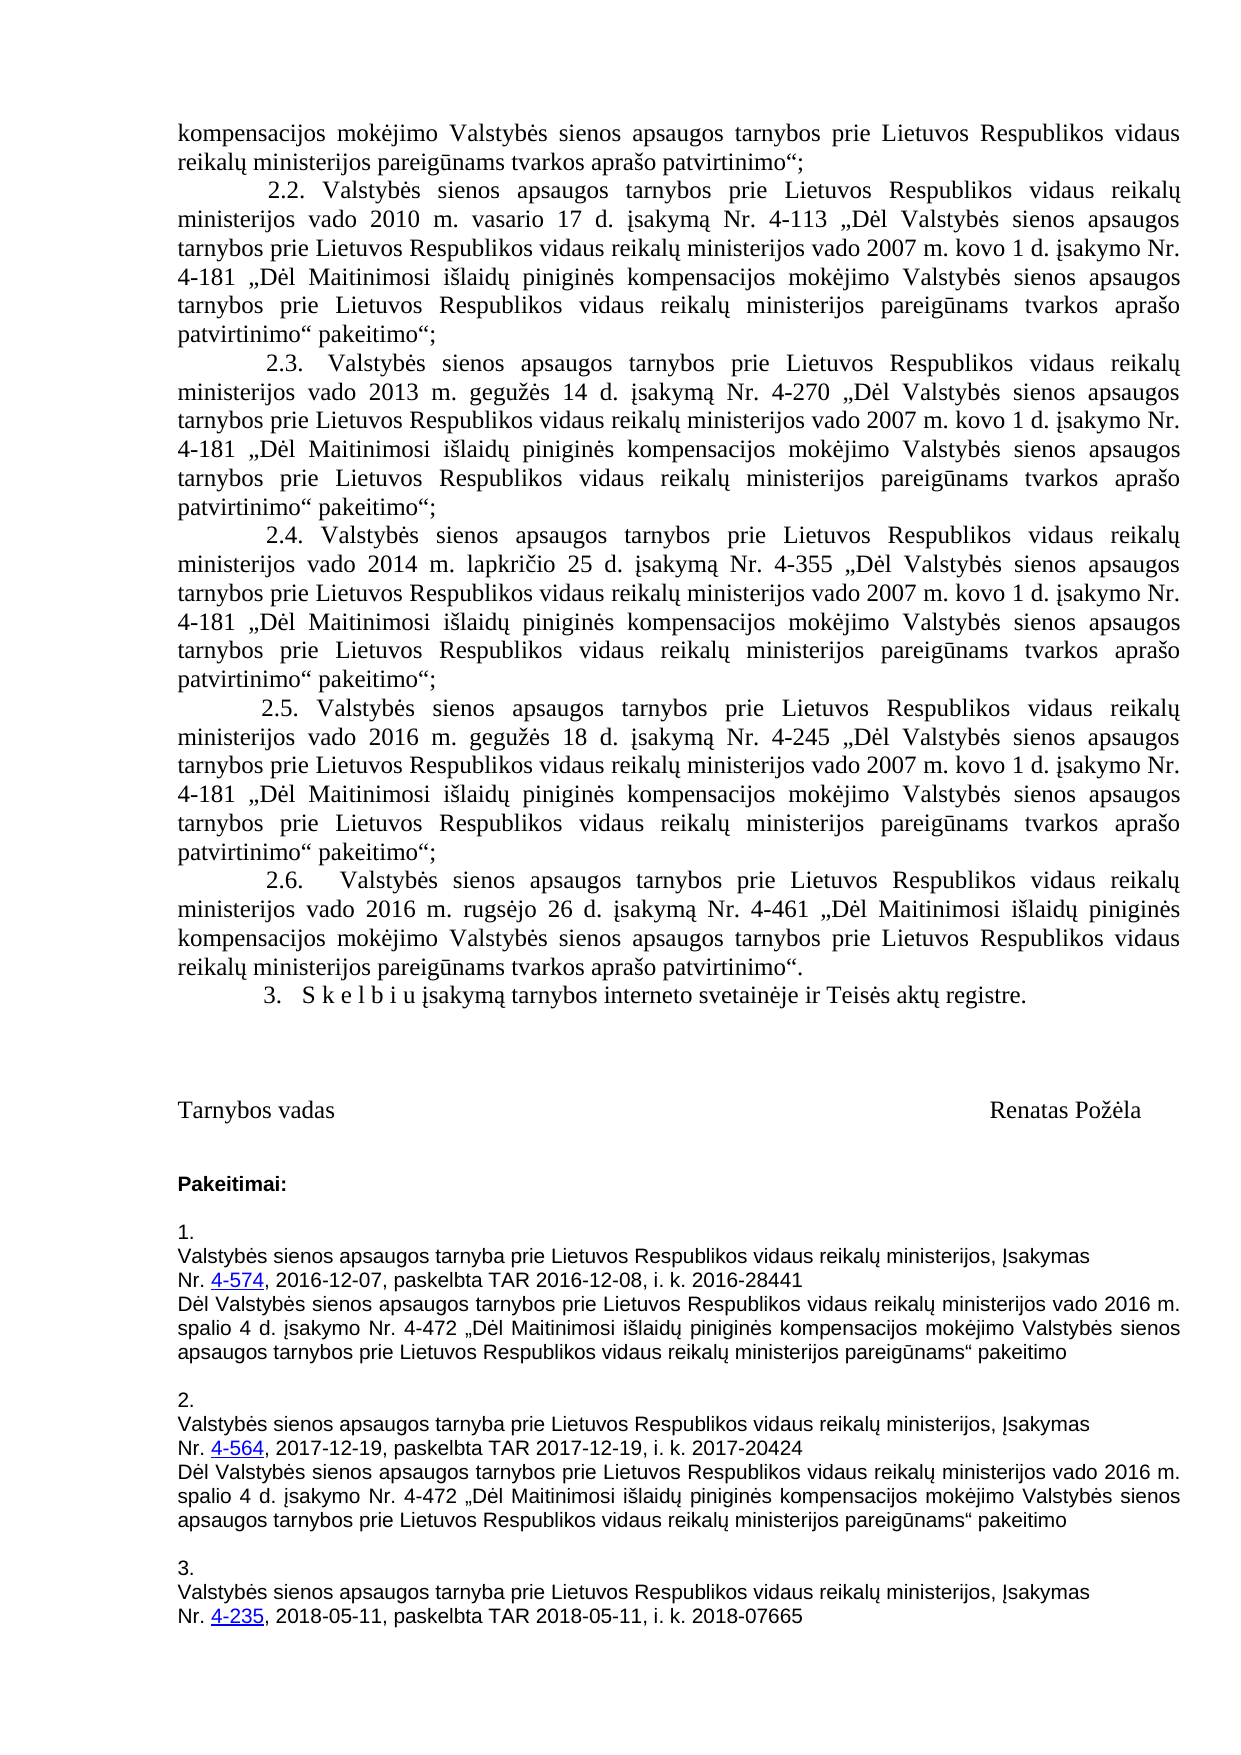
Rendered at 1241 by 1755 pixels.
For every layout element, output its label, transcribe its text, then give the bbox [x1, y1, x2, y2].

text kompensacijos mokėjimo Valstybės sienos apsaugos tarnybos prie Lietuvos Respublikos vidaus reikalų ministerijos pareigūnams tvarkos aprašo patvirtinimo“; [177, 118, 1181, 176]
text 1. [177, 1220, 1181, 1244]
text Valstybės sienos apsaugos tarnyba prie Lietuvos Respublikos vidaus reikalų ministerijos, Įsakymas [177, 1244, 1181, 1268]
text 3. S k e l b i u įsakymą tarnybos interneto svetainėje ir Teisės aktų registre. [177, 981, 1181, 1009]
text 2.5. Valstybės sienos apsaugos tarnybos prie Lietuvos Respublikos vidaus reikalų ministerijos vado 2016 m. gegužės 18 d. įsakymą Nr. 4-245 „Dėl Valstybės sienos apsaugos tarnybos prie Lietuvos Respublikos vidaus reikalų ministerijos vado 2007 m. kovo 1 d. įsakymo Nr. 4-181 „Dėl Maitinimosi išlaidų piniginės kompensacijos mokėjimo Valstybės sienos apsaugos tarnybos prie Lietuvos Respublikos vidaus reikalų ministerijos pareigūnams tvarkos aprašo patvirtinimo“ pakeitimo“; [177, 693, 1181, 866]
text Nr. 4-235, 2018-05-11, paskelbta TAR 2018-05-11, i. k. 2018-07665 [177, 1603, 1181, 1627]
text Dėl Valstybės sienos apsaugos tarnybos prie Lietuvos Respublikos vidaus reikalų ministerijos vado 2016 m. spalio 4 d. įsakymo Nr. 4-472 „Dėl Maitinimosi išlaidų piniginės kompensacijos mokėjimo Valstybės sienos apsaugos tarnybos prie Lietuvos Respublikos vidaus reikalų ministerijos pareigūnams“ pakeitimo [177, 1460, 1181, 1532]
text 2. [177, 1388, 1181, 1412]
text Nr. 4-564, 2017-12-19, paskelbta TAR 2017-12-19, i. k. 2017-20424 [177, 1436, 1181, 1460]
text 2.3. Valstybės sienos apsaugos tarnybos prie Lietuvos Respublikos vidaus reikalų ministerijos vado 2013 m. gegužės 14 d. įsakymą Nr. 4-270 „Dėl Valstybės sienos apsaugos tarnybos prie Lietuvos Respublikos vidaus reikalų ministerijos vado 2007 m. kovo 1 d. įsakymo Nr. 4-181 „Dėl Maitinimosi išlaidų piniginės kompensacijos mokėjimo Valstybės sienos apsaugos tarnybos prie Lietuvos Respublikos vidaus reikalų ministerijos pareigūnams tvarkos aprašo patvirtinimo“ pakeitimo“; [177, 348, 1181, 521]
text Dėl Valstybės sienos apsaugos tarnybos prie Lietuvos Respublikos vidaus reikalų ministerijos vado 2016 m. spalio 4 d. įsakymo Nr. 4-472 „Dėl Maitinimosi išlaidų piniginės kompensacijos mokėjimo Valstybės sienos apsaugos tarnybos prie Lietuvos Respublikos vidaus reikalų ministerijos pareigūnams“ pakeitimo [177, 1292, 1181, 1364]
text 2.4. Valstybės sienos apsaugos tarnybos prie Lietuvos Respublikos vidaus reikalų ministerijos vado 2014 m. lapkričio 25 d. įsakymą Nr. 4-355 „Dėl Valstybės sienos apsaugos tarnybos prie Lietuvos Respublikos vidaus reikalų ministerijos vado 2007 m. kovo 1 d. įsakymo Nr. 4-181 „Dėl Maitinimosi išlaidų piniginės kompensacijos mokėjimo Valstybės sienos apsaugos tarnybos prie Lietuvos Respublikos vidaus reikalų ministerijos pareigūnams tvarkos aprašo patvirtinimo“ pakeitimo“; [177, 521, 1181, 693]
text 2.6. Valstybės sienos apsaugos tarnybos prie Lietuvos Respublikos vidaus reikalų ministerijos vado 2016 m. rugsėjo 26 d. įsakymą Nr. 4-461 „Dėl Maitinimosi išlaidų piniginės kompensacijos mokėjimo Valstybės sienos apsaugos tarnybos prie Lietuvos Respublikos vidaus reikalų ministerijos pareigūnams tvarkos aprašo patvirtinimo“. [177, 866, 1181, 981]
text 3. [177, 1556, 1181, 1579]
text Tarnybos vadas Renatas Požėla [177, 1096, 1181, 1124]
text Valstybės sienos apsaugos tarnyba prie Lietuvos Respublikos vidaus reikalų ministerijos, Įsakymas [177, 1412, 1181, 1436]
text Pakeitimai: [177, 1172, 1181, 1196]
text Nr. 4-574, 2016-12-07, paskelbta TAR 2016-12-08, i. k. 2016-28441 [177, 1268, 1181, 1292]
text Valstybės sienos apsaugos tarnyba prie Lietuvos Respublikos vidaus reikalų ministerijos, Įsakymas [177, 1579, 1181, 1603]
text 2.2. Valstybės sienos apsaugos tarnybos prie Lietuvos Respublikos vidaus reikalų ministerijos vado 2010 m. vasario 17 d. įsakymą Nr. 4-113 „Dėl Valstybės sienos apsaugos tarnybos prie Lietuvos Respublikos vidaus reikalų ministerijos vado 2007 m. kovo 1 d. įsakymo Nr. 4-181 „Dėl Maitinimosi išlaidų piniginės kompensacijos mokėjimo Valstybės sienos apsaugos tarnybos prie Lietuvos Respublikos vidaus reikalų ministerijos pareigūnams tvarkos aprašo patvirtinimo“ pakeitimo“; [177, 176, 1181, 348]
